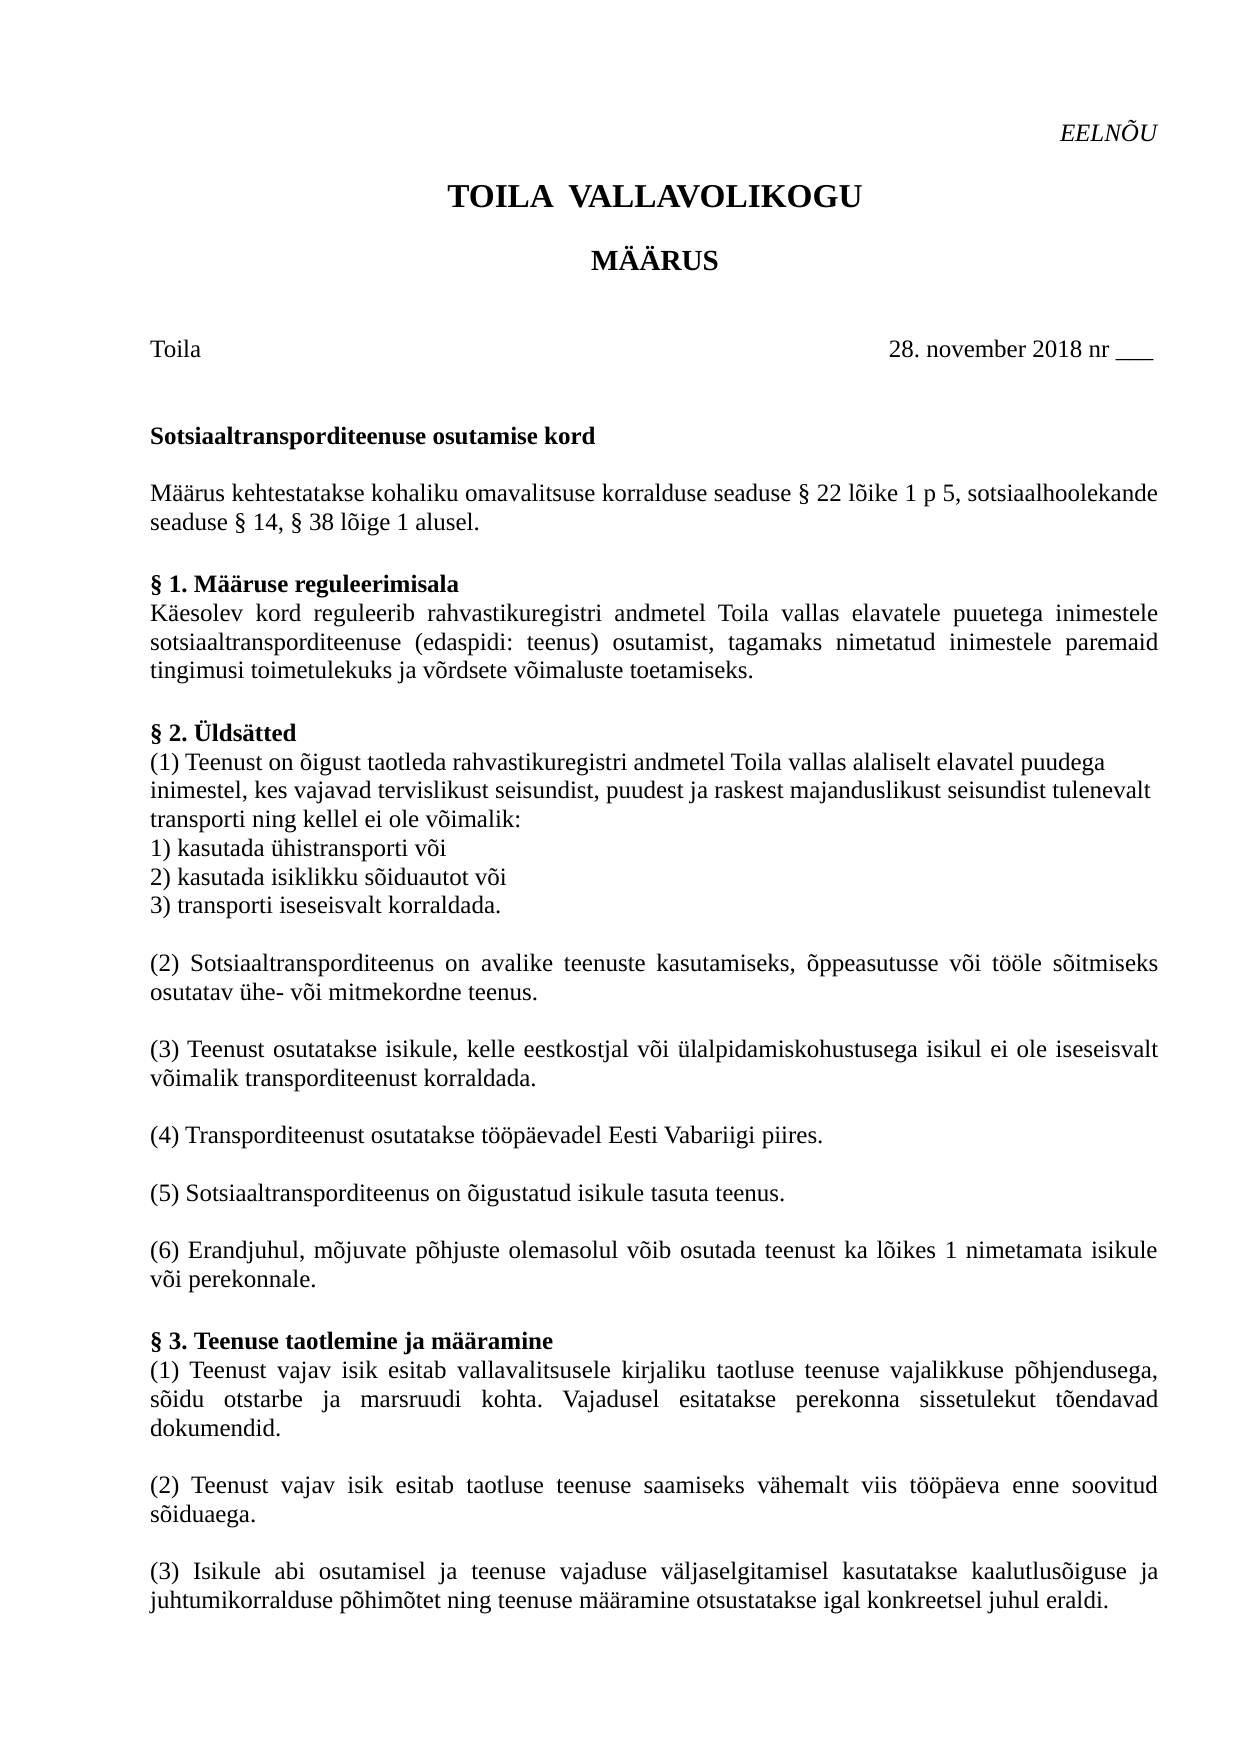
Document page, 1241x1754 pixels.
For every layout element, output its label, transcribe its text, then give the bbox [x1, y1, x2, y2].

text MÄÄRUS [150, 243, 1159, 277]
text (4) Transporditeenust osutatakse tööpäevadel Eesti Vabariigi piires. [150, 1120, 1159, 1149]
text (2) Teenust vajav isik esitab taotluse teenuse saamiseks vähemalt viis tööpäeva enne soovitud sõiduaega. [150, 1470, 1159, 1528]
subtitle Sotsiaaltransporditeenuse osutamise kord [150, 421, 1159, 449]
text (3) Isikule abi osutamisel ja teenuse vajaduse väljaselgitamisel kasutatakse kaalutlusõiguse ja juhtumikorralduse põhimõtet ning teenuse määramine otsustatakse igal konkreetsel juhul eraldi. [150, 1556, 1159, 1614]
subtitle § 2. Üldsätted [150, 718, 1159, 747]
text (6) Erandjuhul, mõjuvate põhjuste olemasolul võib osutada teenust ka lõikes 1 nimetamata isikule või perekonnale. [150, 1235, 1159, 1293]
text TOILA VALLAVOLIKOGU [150, 176, 1159, 215]
subtitle § 1. Määruse reguleerimisala [150, 569, 1159, 598]
text (1) Teenust on õigust taotleda rahvastikuregistri andmetel Toila vallas alaliselt elavatel puudega inimestel, kes vajavad tervislikust seisundist, puudest ja raskest majanduslikust seisundist tulenevalt transporti ning kellel ei ole võimalik: 1) kasutada ühistransporti või 2) kasutada isiklikku sõiduautot või 3) transporti iseseisvalt korraldada. [150, 747, 1159, 919]
text Toila 28. november 2018 nr ___ [150, 334, 1159, 363]
text (2) Sotsiaaltransporditeenus on avalike teenuste kasutamiseks, õppeasutusse või tööle sõitmiseks osutatav ühe- või mitmekordne teenus. [150, 948, 1159, 1005]
text (1) Teenust vajav isik esitab vallavalitsusele kirjaliku taotluse teenuse vajalikkuse põhjendusega, sõidu otstarbe ja marsruudi kohta. Vajadusel esitatakse perekonna sissetulekut tõendavad dokumendid. [150, 1355, 1159, 1441]
subtitle § 3. Teenuse taotlemine ja määramine [150, 1326, 1159, 1355]
text Käesolev kord reguleerib rahvastikuregistri andmetel Toila vallas elavatele puuetega inimestele sotsiaaltransporditeenuse (edaspidi: teenus) osutamist, tagamaks nimetatud inimestele paremaid tingimusi toimetulekuks ja võrdsete võimaluste toetamiseks. [150, 598, 1159, 684]
text (3) Teenust osutatakse isikule, kelle eestkostjal või ülalpidamiskohustusega isikul ei ole iseseisvalt võimalik transporditeenust korraldada. [150, 1034, 1159, 1092]
text (5) Sotsiaaltransporditeenus on õigustatud isikule tasuta teenus. [150, 1178, 1159, 1207]
text Määrus kehtestatakse kohaliku omavalitsuse korralduse seaduse § 22 lõike 1 p 5, sotsiaalhoolekande seaduse § 14, § 38 lõige 1 alusel. [150, 478, 1159, 536]
